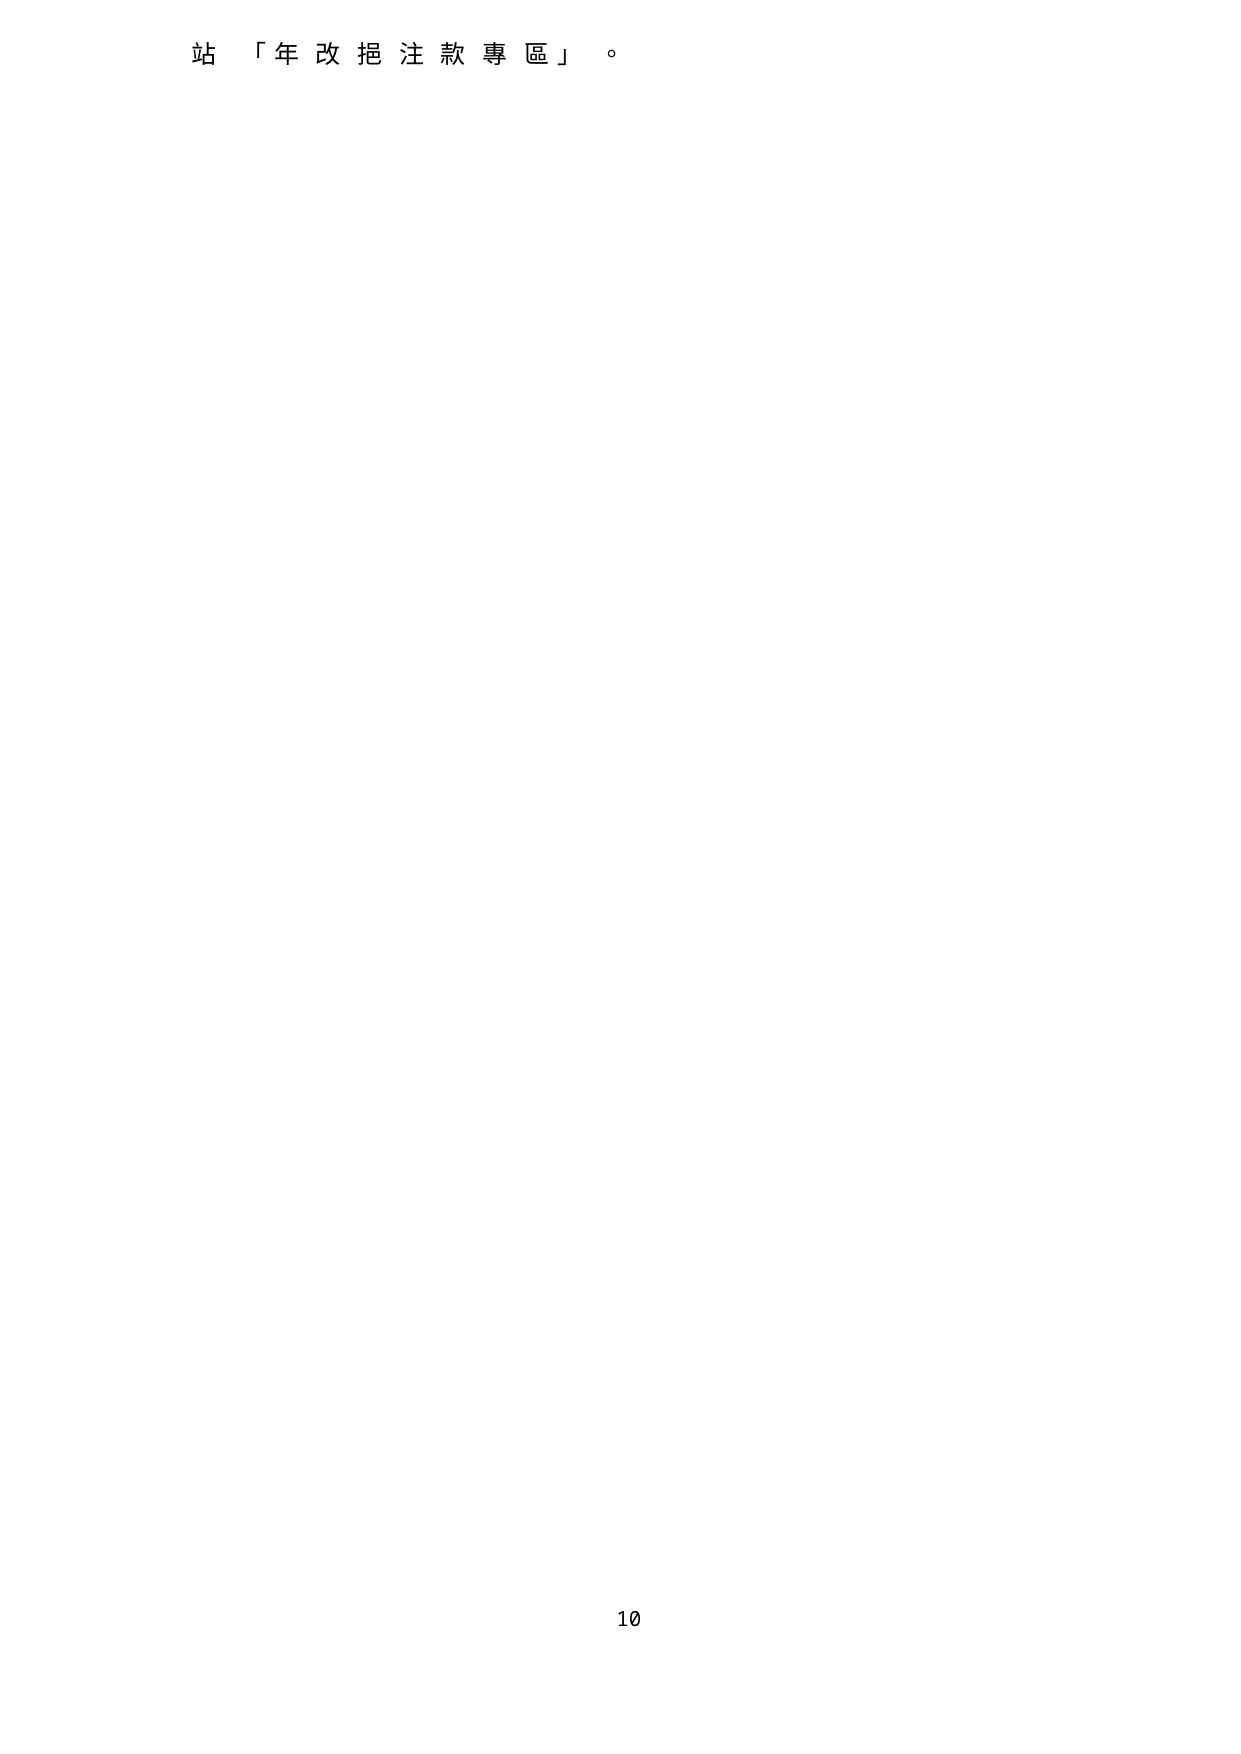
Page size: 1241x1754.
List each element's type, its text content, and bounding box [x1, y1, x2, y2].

text 站「年改挹注款專區」。 [182, 11, 1057, 73]
